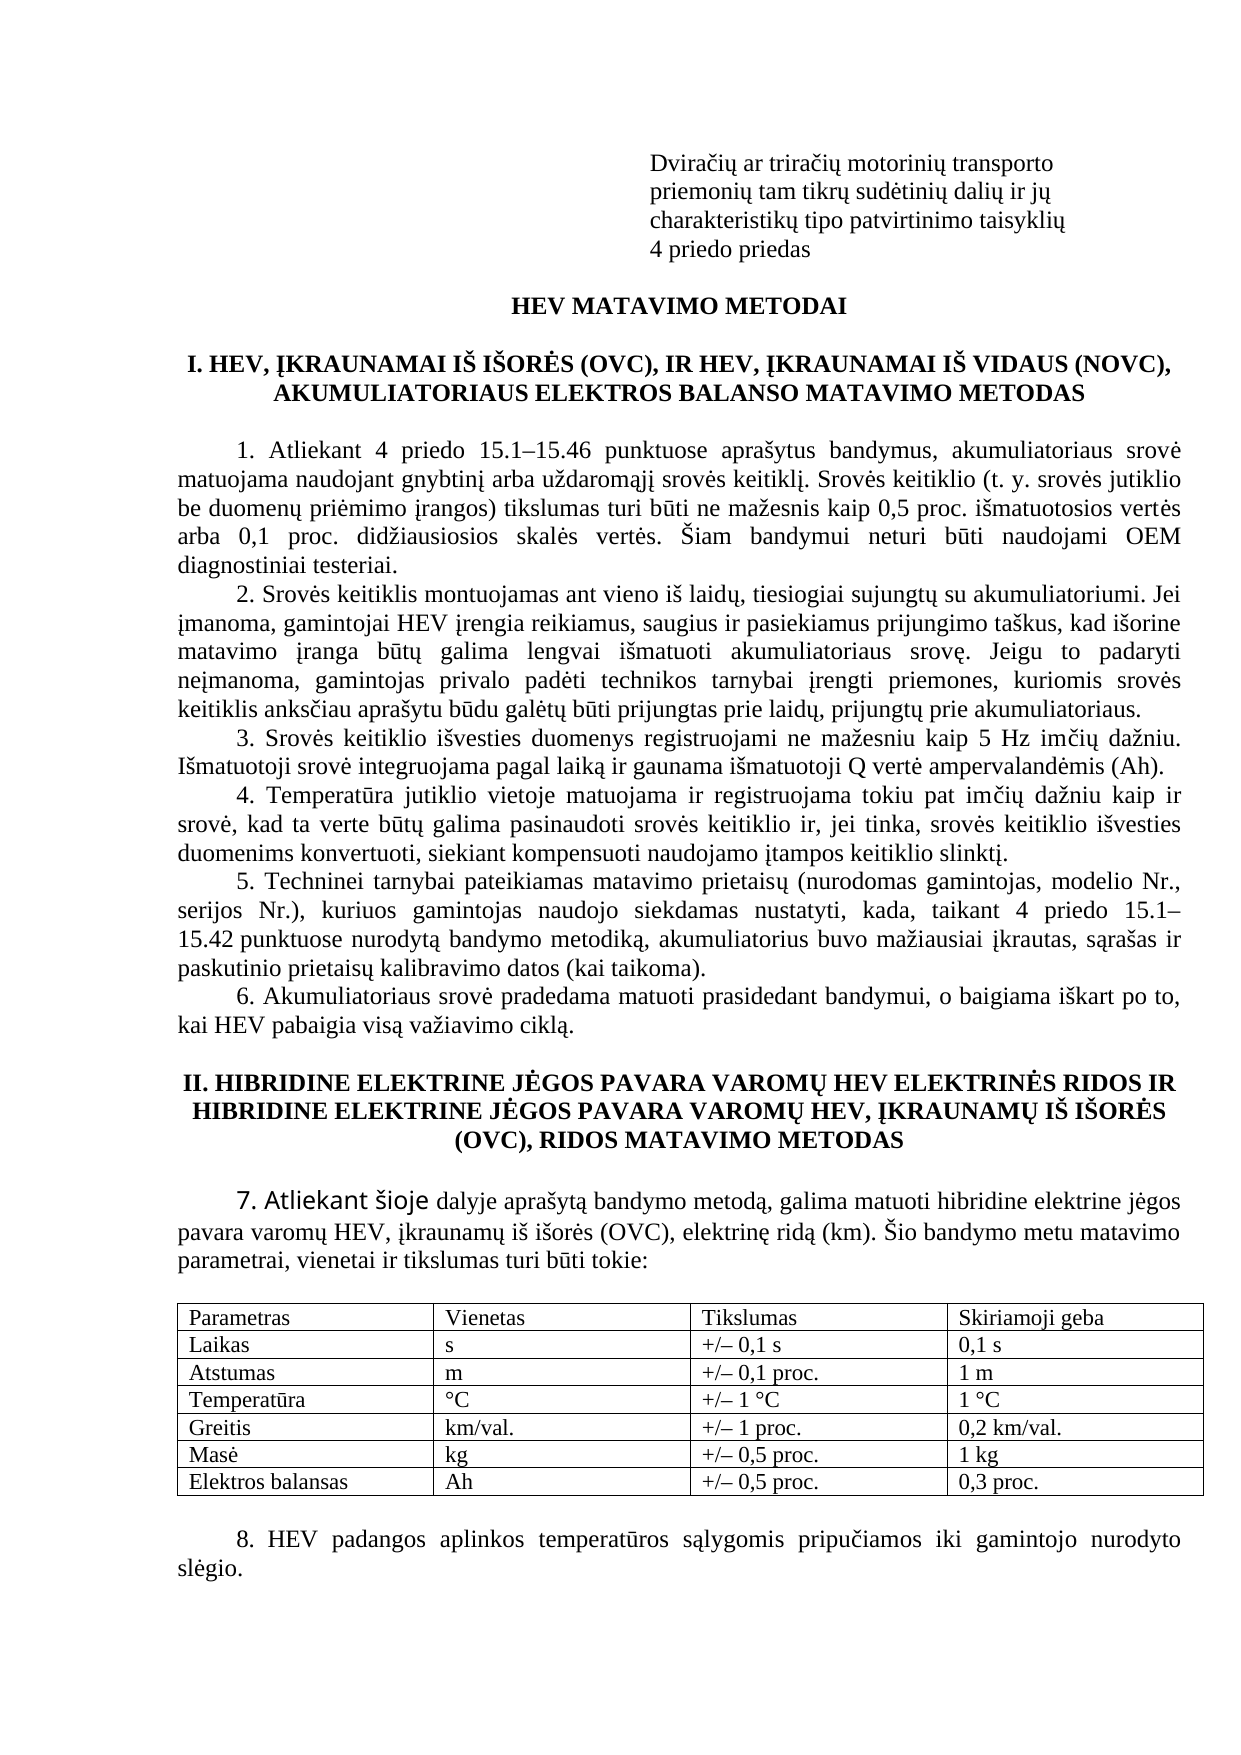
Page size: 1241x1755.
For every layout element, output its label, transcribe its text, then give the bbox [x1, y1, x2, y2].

table_cell km/val. [434, 1414, 690, 1440]
table_header Vienetas [434, 1304, 690, 1330]
text 5. Techninei tarnybai pateikiamas matavimo prietaisų (nurodomas gamintojas, modelio Nr., serijos Nr.), kuriuos gamintojas naudojo siekdamas nustatyti, kada, taikant 4 priedo 15.1–15.42 punktuose nurodytą bandymo metodiką, akumuliatorius buvo mažiausiai įkrautas, sąrašas ir paskutinio prietaisų kalibravimo datos (kai taikoma). [177, 866, 1181, 981]
table_cell +/– 0,5 proc. [691, 1441, 947, 1467]
table_cell Ah [434, 1468, 690, 1495]
table_cell °C [434, 1386, 690, 1412]
table_cell m [434, 1359, 690, 1385]
table_cell Masė [178, 1441, 433, 1467]
table_cell 0,3 proc. [948, 1468, 1203, 1495]
text HEV MATAVIMO METODAI [177, 291, 1181, 320]
text 1. Atliekant 4 priedo 15.1–15.46 punktuose aprašytus bandymus, akumuliatoriaus srovė matuojama naudojant gnybtinį arba uždaromąjį srovės keitiklį. Srovės keitiklio (t. y. srovės jutiklio be duomenų priėmimo įrangos) tikslumas turi būti ne mažesnis kaip 0,5 proc. išmatuotosios vertės arba 0,1 proc. didžiausiosios skalės vertės. Šiam bandymui neturi būti naudojami OEM diagnostiniai testeriai. [177, 435, 1181, 579]
table_cell 1 °C [948, 1386, 1203, 1412]
text 4. Temperatūra jutiklio vietoje matuojama ir registruojama tokiu pat imčių dažniu kaip ir srovė, kad ta verte būtų galima pasinaudoti srovės keitiklio ir, jei tinka, srovės keitiklio išvesties duomenims konvertuoti, siekiant kompensuoti naudojamo įtampos keitiklio slinktį. [177, 780, 1181, 866]
table_cell +/– 0,5 proc. [691, 1468, 947, 1495]
table_cell 0,2 km/val. [948, 1414, 1203, 1440]
text I. HEV, ĮKRAUNAMAI IŠ IŠORĖS (OVC), IR HEV, ĮKRAUNAMAI IŠ VIDAUS (NOVC), AKUMULIATORIAUS ELEKTROS BALANSO MATAVIMO METODAS [177, 349, 1181, 406]
table_cell kg [434, 1441, 690, 1467]
text 6. Akumuliatoriaus srovė pradedama matuoti prasidedant bandymui, o baigiama iškart po to, kai HEV pabaigia visą važiavimo ciklą. [177, 981, 1181, 1039]
text Dviračių ar triračių motorinių transporto [649, 148, 1181, 176]
table_header Parametras [178, 1304, 433, 1330]
table_cell Laikas [178, 1331, 433, 1358]
table_cell +/– 1 proc. [691, 1414, 947, 1440]
table_cell +/– 0,1 proc. [691, 1359, 947, 1385]
table_cell Elektros balansas [178, 1468, 433, 1495]
text priemonių tam tikrų sudėtinių dalių ir jų [649, 176, 1181, 205]
table_cell +/– 1 °C [691, 1386, 947, 1412]
table_cell 1 kg [948, 1441, 1203, 1467]
table_cell Temperatūra [178, 1386, 433, 1412]
text 7. Atliekant šioje dalyje aprašytą bandymo metodą, galima matuoti hibridine elektrine jėgos pavara varomų HEV, įkraunamų iš išorės (OVC), elektrinę ridą (km). Šio bandymo metu matavimo parametrai, vienetai ir tikslumas turi būti tokie: [177, 1183, 1181, 1274]
table_cell 0,1 s [948, 1331, 1203, 1358]
text 2. Srovės keitiklis montuojamas ant vieno iš laidų, tiesiogiai sujungtų su akumuliatoriumi. Jei įmanoma, gamintojai HEV įrengia reikiamus, saugius ir pasiekiamus prijungimo taškus, kad išorine matavimo įranga būtų galima lengvai išmatuoti akumuliatoriaus srovę. Jeigu to padaryti neįmanoma, gamintojas privalo padėti technikos tarnybai įrengti priemones, kuriomis srovės keitiklis anksčiau aprašytu būdu galėtų būti prijungtas prie laidų, prijungtų prie akumuliatoriaus. [177, 579, 1181, 723]
table_cell 1 m [948, 1359, 1203, 1385]
text II. HIBRIDINE ELEKTRINE JĖGOS PAVARA VAROMŲ HEV ELEKTRINĖS RIDOS IR HIBRIDINE ELEKTRINE JĖGOS PAVARA VAROMŲ HEV, ĮKRAUNAMŲ IŠ IŠORĖS (OVC), RIDOS MATAVIMO METODAS [177, 1068, 1181, 1154]
text 8. HEV padangos aplinkos temperatūros sąlygomis pripučiamos iki gamintojo nurodyto slėgio. [177, 1524, 1181, 1582]
text 4 priedo priedas [649, 234, 1181, 263]
text charakteristikų tipo patvirtinimo taisyklių [649, 205, 1181, 234]
table_cell s [434, 1331, 690, 1358]
table_cell +/– 0,1 s [691, 1331, 947, 1358]
text 3. Srovės keitiklio išvesties duomenys registruojami ne mažesniu kaip 5 Hz imčių dažniu. Išmatuotoji srovė integruojama pagal laiką ir gaunama išmatuotoji Q vertė ampervalandėmis (Ah). [177, 723, 1181, 780]
table_header Skiriamoji geba [948, 1304, 1203, 1330]
table_cell Atstumas [178, 1359, 433, 1385]
table_cell Greitis [178, 1414, 433, 1440]
table_header Tikslumas [691, 1304, 947, 1330]
